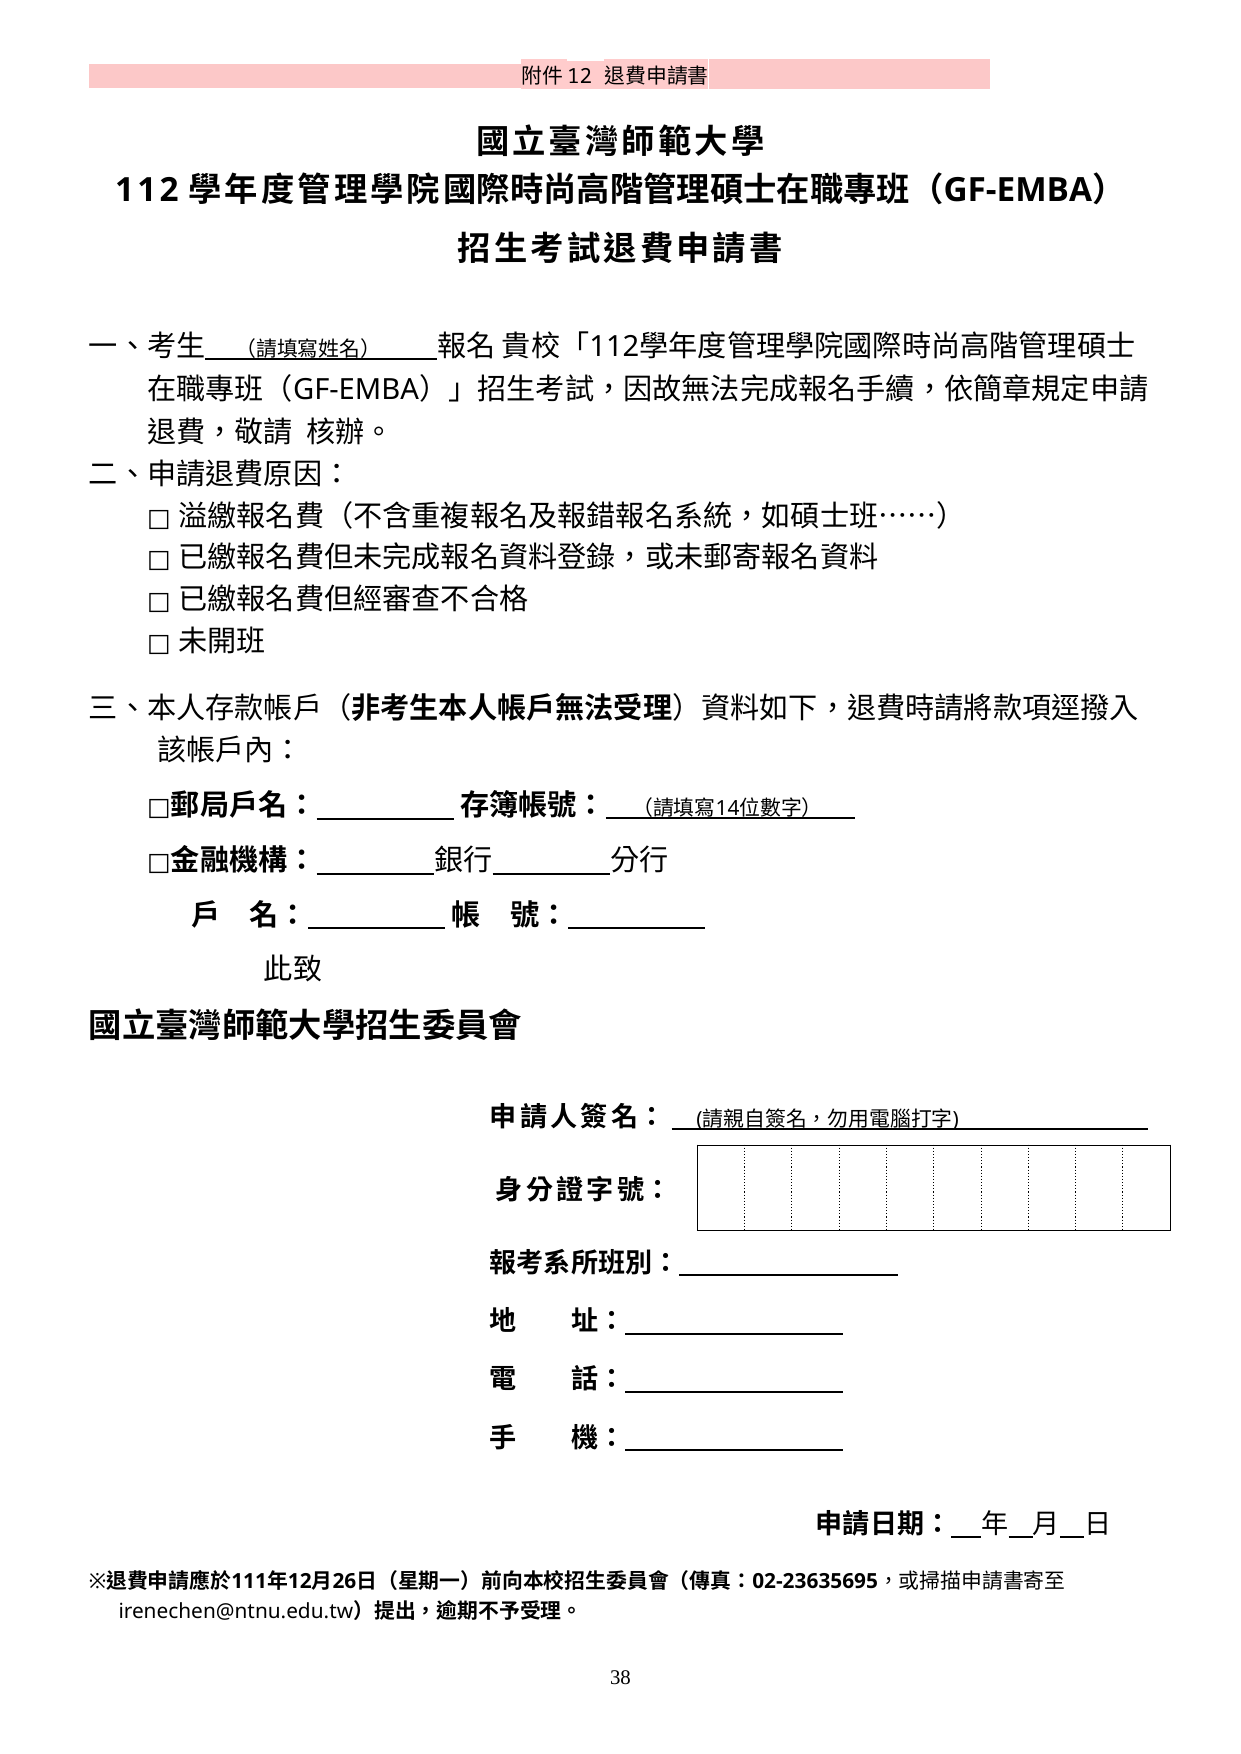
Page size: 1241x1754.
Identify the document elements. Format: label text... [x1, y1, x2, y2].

text □郵局戶名： 存簿帳號： （請填寫14位數字） [147, 782, 1152, 824]
text 112學年度管理學院國際時尚高階管理碩士在職專班（GF-EMBA） [89, 163, 1152, 211]
text 三、本人存款帳戶（非考生本人帳戶無法受理）資料如下，退費時請將款項逕撥入該帳戶內： [89, 684, 1152, 769]
table_header 身分證字號： [484, 1145, 697, 1230]
table_header [886, 1146, 934, 1230]
text 國立臺灣師範大學招生委員會 [89, 999, 1152, 1047]
text □ 已繳報名費但經審查不合格 [147, 576, 1152, 618]
table_header [934, 1146, 981, 1230]
text □ 已繳報名費但未完成報名資料登錄，或未郵寄報名資料 [147, 534, 1152, 576]
text 一、考生 （請填寫姓名） 報名 貴校「112學年度管理學院國際時尚高階管理碩士在職專班（GF-EMBA）」招生考試，因故無法完成報名手續，依簡章規定申請退費，敬請 核辦。 [89, 318, 1152, 451]
table_header [698, 1146, 744, 1230]
text 申請人簽名： (請親自簽名，勿用電腦打字) [482, 1095, 1152, 1134]
text 地址： [482, 1302, 1152, 1338]
table_header [1123, 1146, 1170, 1230]
text 電話： [482, 1361, 1152, 1396]
text 手機： [482, 1419, 1152, 1454]
text 二、申請退費原因： [89, 451, 1152, 493]
text □金融機構： 銀行 分行 [147, 836, 1152, 879]
text □ 溢繳報名費（不含重複報名及報錯報名系統，如碩士班……） [147, 493, 1152, 534]
table_header [1028, 1146, 1076, 1230]
table_header [1076, 1146, 1123, 1230]
text 報考系所班別： [482, 1244, 1152, 1279]
text 招生考試退費申請書 [89, 221, 1152, 270]
text □ 未開班 [147, 618, 1152, 659]
text 此致 [89, 946, 1152, 988]
text 國立臺灣師範大學 [89, 114, 1152, 163]
text 戶名： 帳號： [191, 891, 1152, 933]
text 申請日期： 年 月 日 [439, 1502, 1111, 1542]
table_header [981, 1146, 1028, 1230]
table_header [839, 1146, 886, 1230]
table_header [745, 1146, 792, 1230]
text ※退費申請應於111年12月26日（星期一）前向本校招生委員會（傳真：02-23635695，或掃描申請書寄至irenechen@ntnu.edu.tw）提出，逾期不予受理。 [89, 1564, 1111, 1625]
table_header [792, 1146, 839, 1230]
